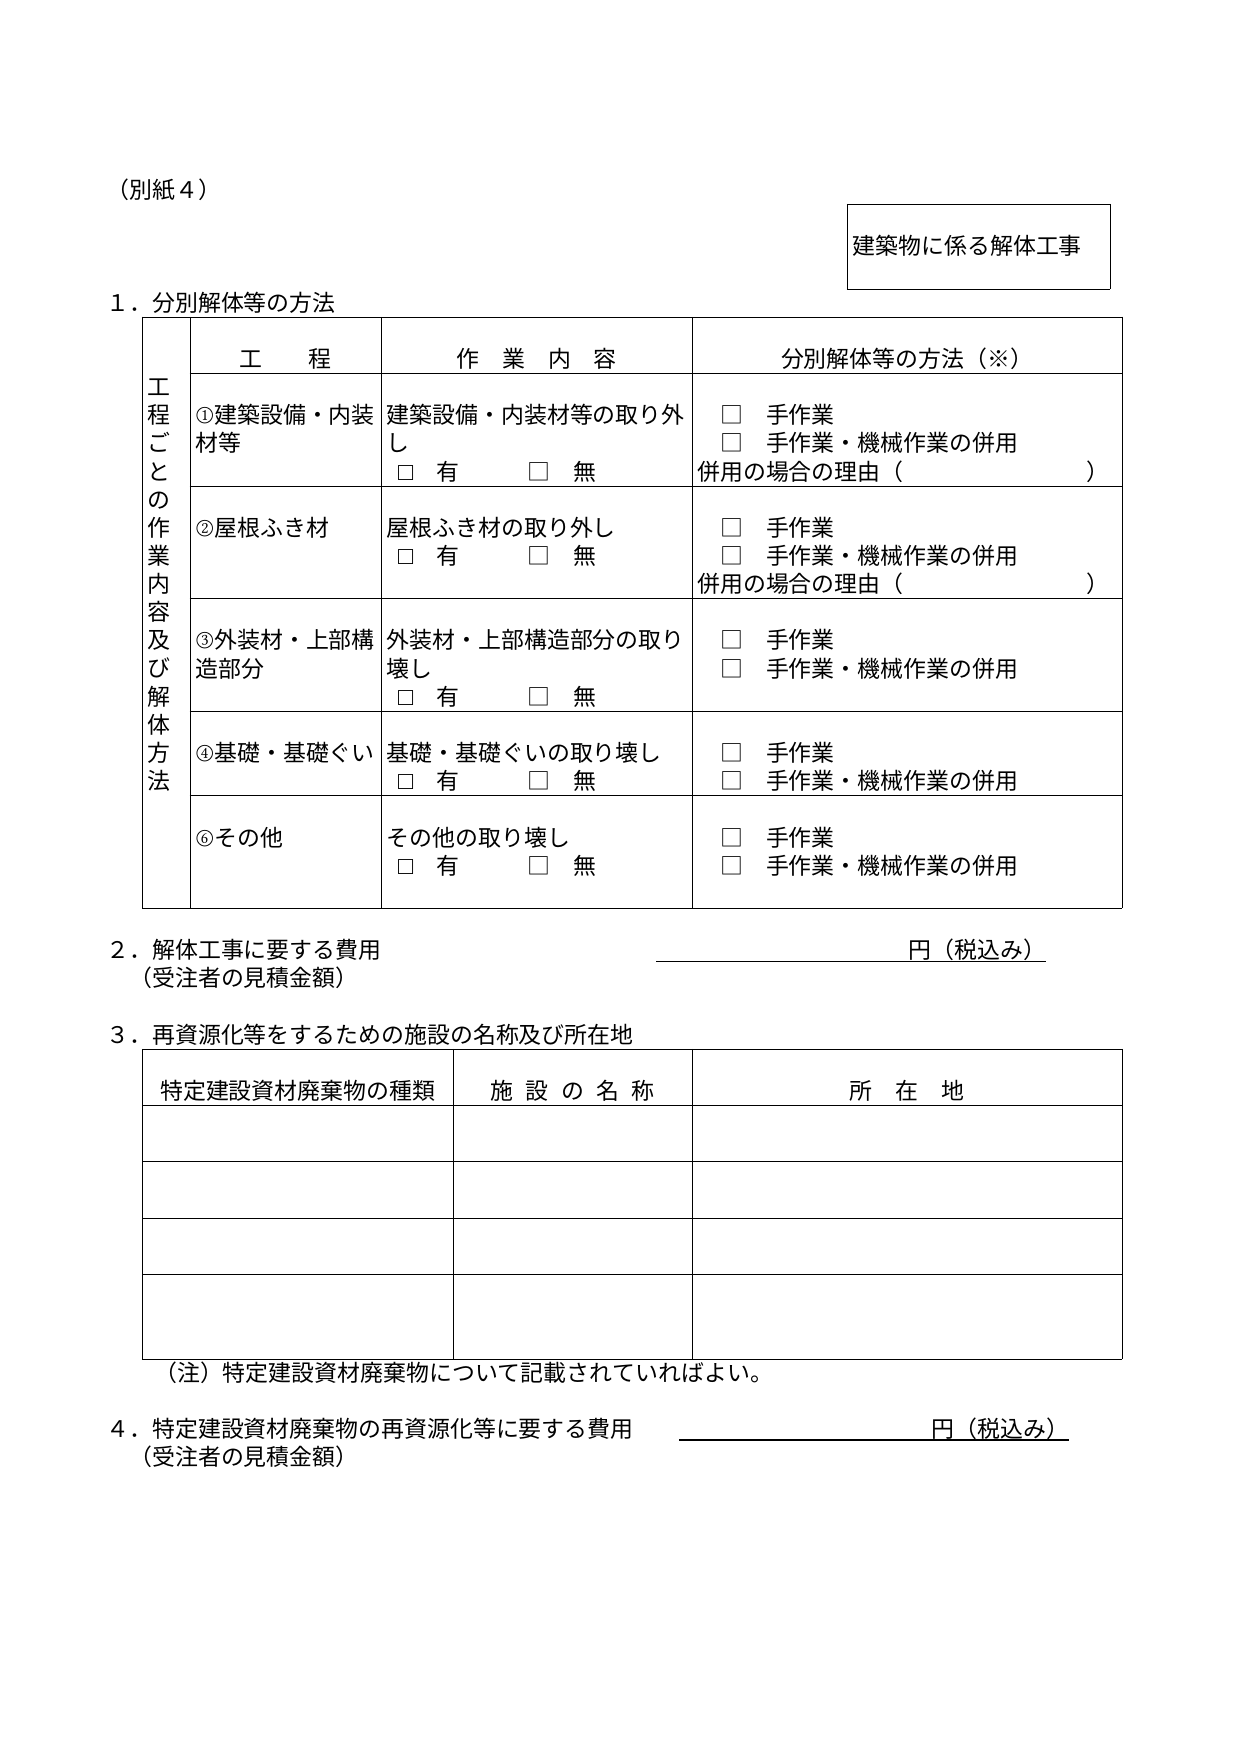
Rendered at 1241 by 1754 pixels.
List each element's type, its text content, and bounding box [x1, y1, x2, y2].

table_cell [143, 1219, 453, 1274]
table_cell 外装材・上部構造部分の取り壊し □ 有 □ 無 [382, 599, 692, 711]
table_header 作 業 内 容 [382, 318, 692, 373]
table_cell 屋根ふき材の取り外し □ 有 □ 無 [382, 487, 692, 598]
table_cell □ 手作業 □ 手作業・機械作業の併用 併用の場合の理由（ ） [693, 487, 1122, 598]
table_cell ②屋根ふき材 [191, 487, 381, 598]
table_cell [693, 1219, 1122, 1274]
table_cell ④基礎・基礎ぐい [191, 712, 381, 795]
table_cell [454, 1275, 692, 1358]
table_cell □ 手作業 □ 手作業・機械作業の併用 [693, 796, 1122, 908]
table_cell □ 手作業 □ 手作業・機械作業の併用 [693, 712, 1122, 795]
table_cell [693, 1275, 1122, 1358]
table_header 工程ごとの作業内容及び解 体方法 [143, 318, 190, 908]
table_cell 建築設備・内装材等の取り外し □ 有 □ 無 [382, 374, 692, 486]
table_cell ①建築設備・内装材等 [191, 374, 381, 486]
table_header 分別解体等の方法（※） [693, 318, 1122, 373]
table_cell [693, 1162, 1122, 1218]
table_cell [693, 1106, 1122, 1161]
text ４．特定建設資材廃棄物の再資源化等に要する費用 円（税込み） [106, 1415, 1134, 1443]
table_cell [454, 1162, 692, 1218]
text （注）特定建設資材廃棄物について記載されていればよい。 [154, 1359, 1134, 1387]
text （別紙４） [106, 176, 1134, 204]
table_cell [143, 1162, 453, 1218]
table_header 所 在 地 [693, 1050, 1122, 1105]
table_cell □ 手作業 □ 手作業・機械作業の併用 [693, 599, 1122, 711]
table_cell その他の取り壊し □ 有 □ 無 [382, 796, 692, 908]
table_cell [454, 1106, 692, 1161]
table_header 施 設 の 名 称 [454, 1050, 692, 1105]
table_cell ⑥その他 [191, 796, 381, 908]
table_cell [143, 1106, 453, 1161]
table_header 建築物に係る解体工事 [848, 205, 1110, 288]
table_header 特定建設資材廃棄物の種類 [143, 1050, 453, 1105]
table_cell [143, 1275, 453, 1358]
text （受注者の見積金額） [106, 964, 1134, 992]
table_cell 基礎・基礎ぐいの取り壊し □ 有 □ 無 [382, 712, 692, 795]
text ３．再資源化等をするための施設の名称及び所在地 [106, 1021, 1134, 1049]
table_cell [454, 1219, 692, 1274]
text （受注者の見積金額） [106, 1443, 1134, 1471]
table_header 工 程 [191, 318, 381, 373]
text １．分別解体等の方法 [106, 288, 1134, 317]
table_cell □ 手作業 □ 手作業・機械作業の併用 併用の場合の理由（ ） [693, 374, 1122, 486]
table_cell ③外装材・上部構造部分 [191, 599, 381, 711]
text ２．解体工事に要する費用 円（税込み） [106, 936, 1134, 964]
